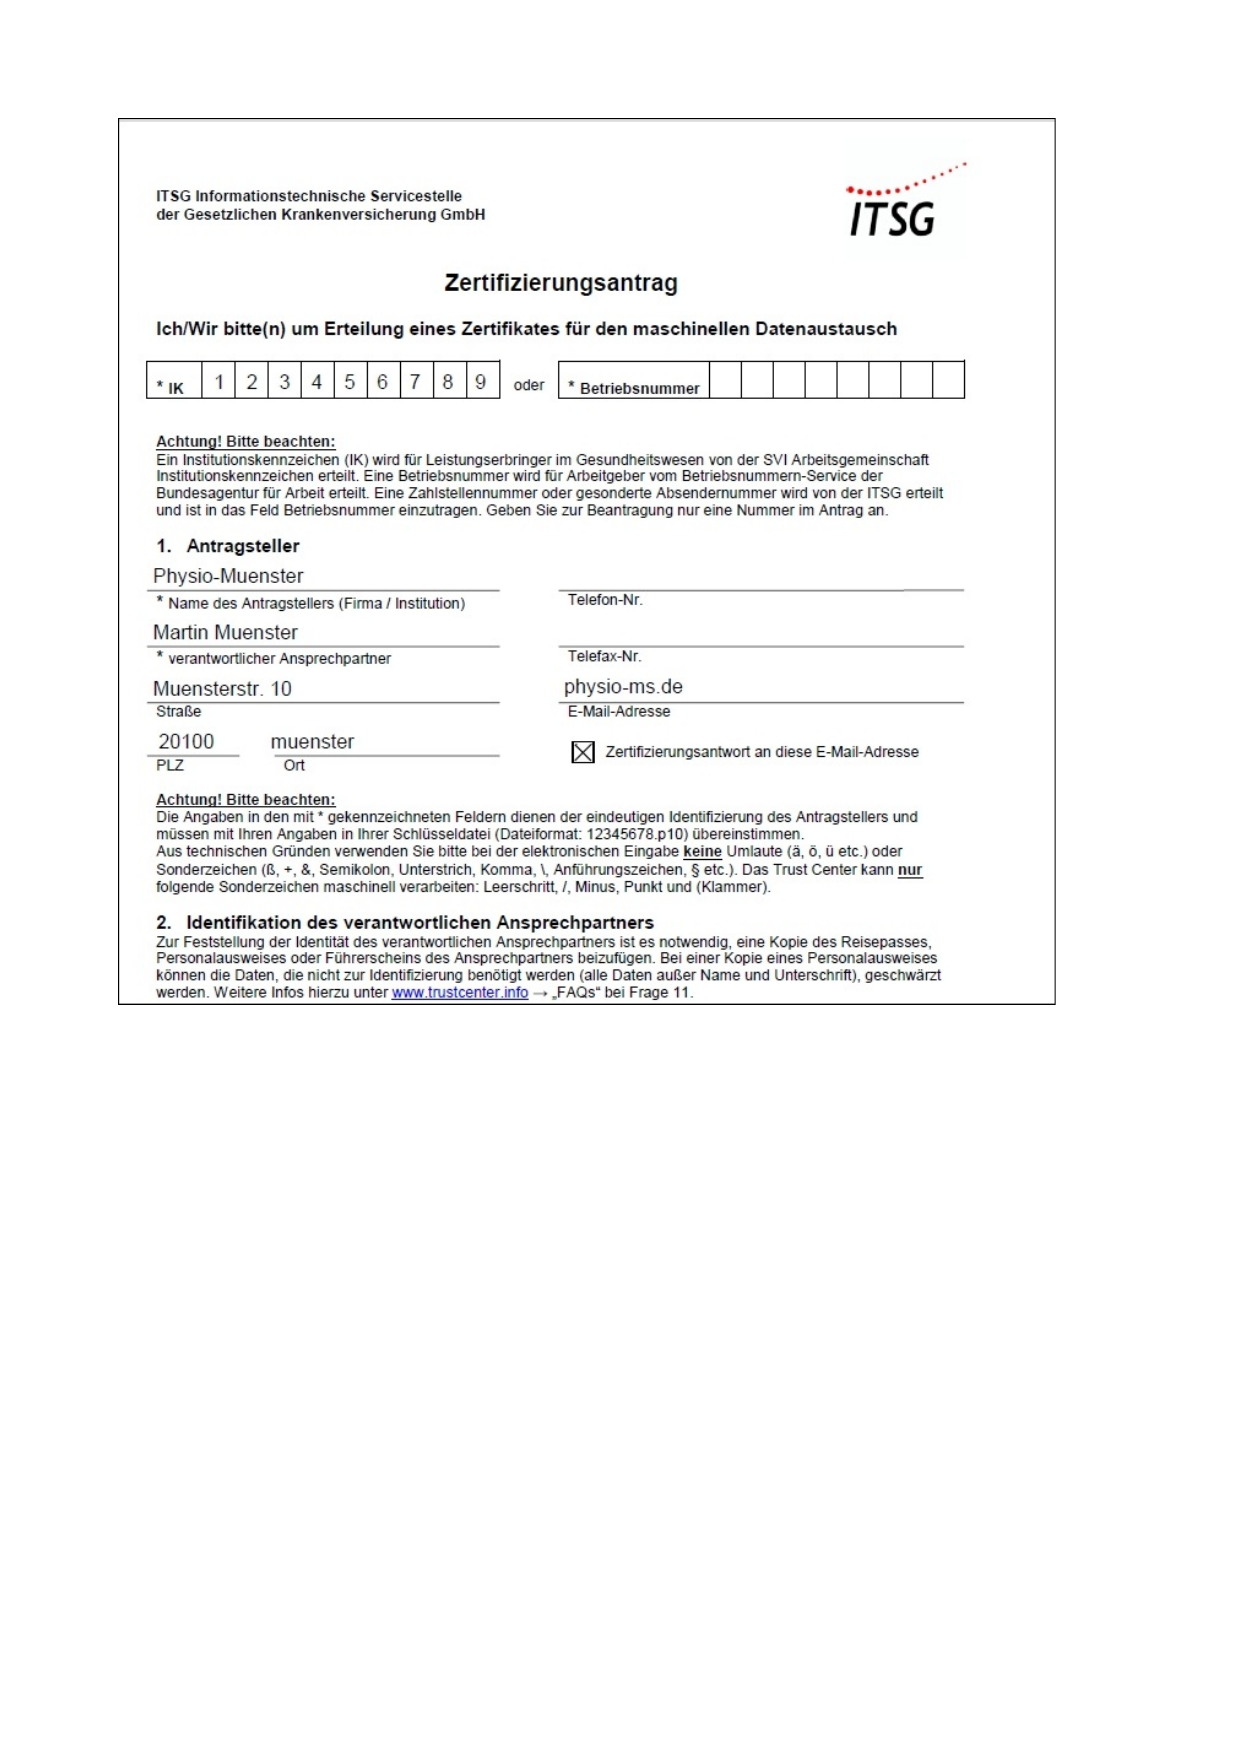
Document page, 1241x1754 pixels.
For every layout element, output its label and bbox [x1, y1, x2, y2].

picture [118, 118, 1056, 1005]
